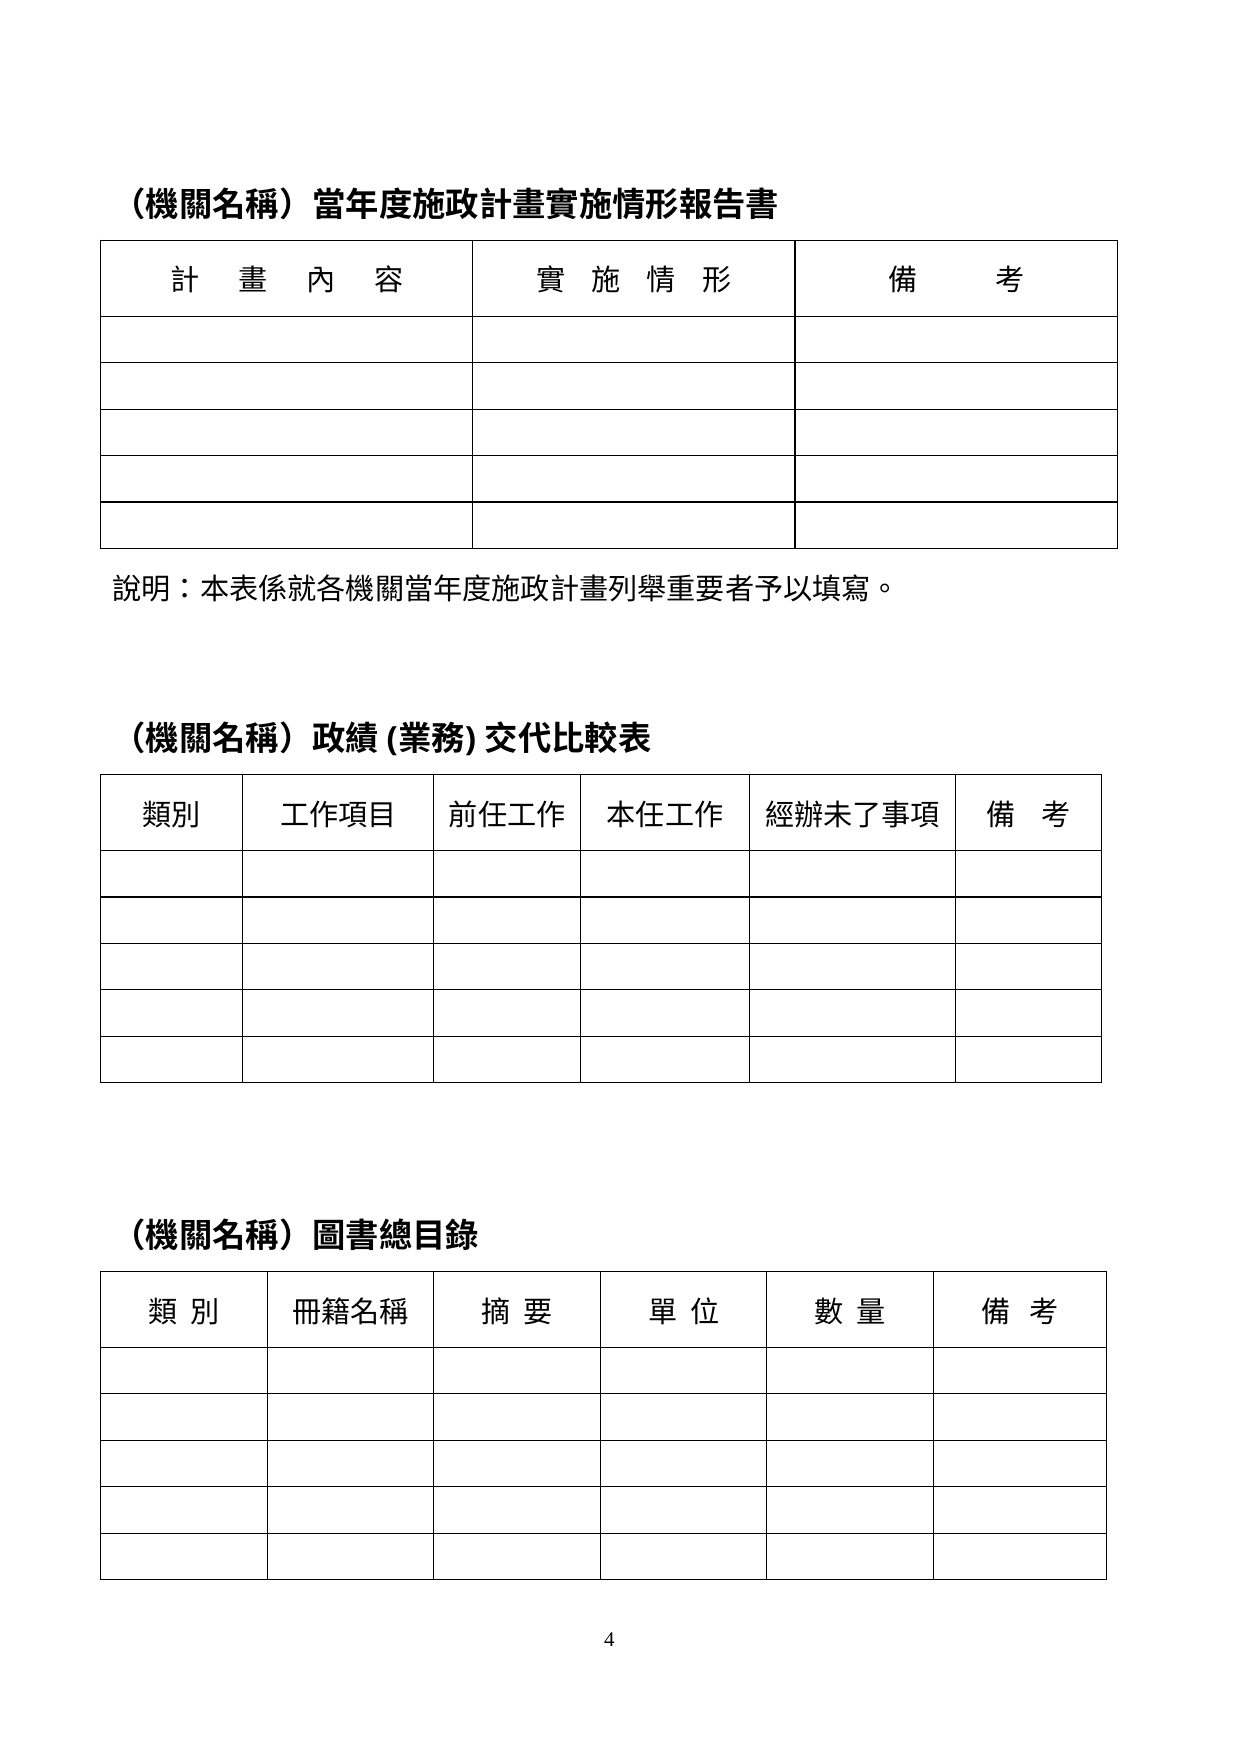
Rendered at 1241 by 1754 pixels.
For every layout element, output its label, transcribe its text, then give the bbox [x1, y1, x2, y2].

table_cell [473, 456, 794, 501]
table_cell [934, 1487, 1106, 1533]
table_cell [956, 990, 1101, 1036]
table_cell [767, 1394, 933, 1440]
table_cell [750, 944, 955, 989]
table_cell [101, 898, 242, 943]
table_cell [434, 944, 580, 989]
table_cell [434, 1534, 600, 1579]
table_cell [101, 456, 472, 501]
table_cell [268, 1487, 433, 1533]
table_cell [101, 1441, 267, 1486]
text 說明：本表係就各機關當年度施政計畫列舉重要者予以填寫。 [112, 549, 1106, 624]
table_cell [796, 410, 1117, 455]
table_cell [601, 1534, 766, 1579]
table_header 備 考 [956, 775, 1101, 850]
table_cell [767, 1348, 933, 1393]
table_header 備 考 [934, 1272, 1106, 1347]
table_cell [434, 1037, 580, 1082]
table_cell [601, 1487, 766, 1533]
table_cell [934, 1348, 1106, 1393]
table_header 實 施 情 形 [473, 241, 794, 316]
table_cell [581, 990, 749, 1036]
table_cell [796, 456, 1117, 501]
table_cell [268, 1441, 433, 1486]
table_cell [268, 1534, 433, 1579]
table_header 工作項目 [243, 775, 433, 850]
table_cell [934, 1441, 1106, 1486]
text （機關名稱）政績 (業務) 交代比較表 [112, 699, 1106, 774]
table_cell [796, 503, 1117, 548]
table_cell [750, 851, 955, 896]
table_header 單 位 [601, 1272, 766, 1347]
table_cell [243, 851, 433, 896]
table_cell [473, 363, 794, 408]
table_cell [750, 1037, 955, 1082]
table_header 類 別 [101, 1272, 267, 1347]
table_cell [243, 990, 433, 1036]
table_cell [101, 317, 472, 362]
table_cell [473, 410, 794, 455]
table_cell [101, 1394, 267, 1440]
table_cell [101, 1348, 267, 1393]
table_cell [581, 898, 749, 943]
table_cell [750, 990, 955, 1036]
table_cell [934, 1394, 1106, 1440]
table_cell [956, 851, 1101, 896]
table_cell [601, 1441, 766, 1486]
table_cell [934, 1534, 1106, 1579]
table_cell [101, 363, 472, 408]
table_header 前任工作 [434, 775, 580, 850]
table_cell [434, 1348, 600, 1393]
table_header 冊籍名稱 [268, 1272, 433, 1347]
table_cell [101, 944, 242, 989]
table_cell [101, 1487, 267, 1533]
table_cell [434, 1441, 600, 1486]
table_cell [434, 898, 580, 943]
table_cell [796, 363, 1117, 408]
table_cell [601, 1348, 766, 1393]
table_cell [581, 944, 749, 989]
table_cell [796, 317, 1117, 362]
table_cell [767, 1534, 933, 1579]
table_header 經辦未了事項 [750, 775, 955, 850]
text （機關名稱）圖書總目錄 [112, 1196, 1106, 1271]
table_cell [434, 1394, 600, 1440]
table_cell [243, 898, 433, 943]
table_cell [473, 503, 794, 548]
table_cell [601, 1394, 766, 1440]
table_cell [101, 1037, 242, 1082]
table_cell [101, 990, 242, 1036]
text （機關名稱）當年度施政計畫實施情形報告書 [112, 164, 1106, 239]
table_cell [473, 317, 794, 362]
table_cell [767, 1487, 933, 1533]
table_cell [101, 851, 242, 896]
table_cell [956, 898, 1101, 943]
table_header 備 考 [796, 241, 1117, 316]
table_cell [243, 1037, 433, 1082]
table_cell [434, 990, 580, 1036]
table_cell [767, 1441, 933, 1486]
table_cell [956, 944, 1101, 989]
table_header 數 量 [767, 1272, 933, 1347]
table_cell [243, 944, 433, 989]
table_cell [750, 898, 955, 943]
table_cell [101, 410, 472, 455]
table_cell [101, 503, 472, 548]
table_cell [434, 851, 580, 896]
table_cell [434, 1487, 600, 1533]
table_cell [581, 1037, 749, 1082]
table_header 計畫內容 [101, 241, 472, 316]
table_cell [268, 1348, 433, 1393]
table_header 本任工作 [581, 775, 749, 850]
table_header 類別 [101, 775, 242, 850]
table_cell [268, 1394, 433, 1440]
table_header 摘 要 [434, 1272, 600, 1347]
table_cell [581, 851, 749, 896]
table_cell [101, 1534, 267, 1579]
table_cell [956, 1037, 1101, 1082]
